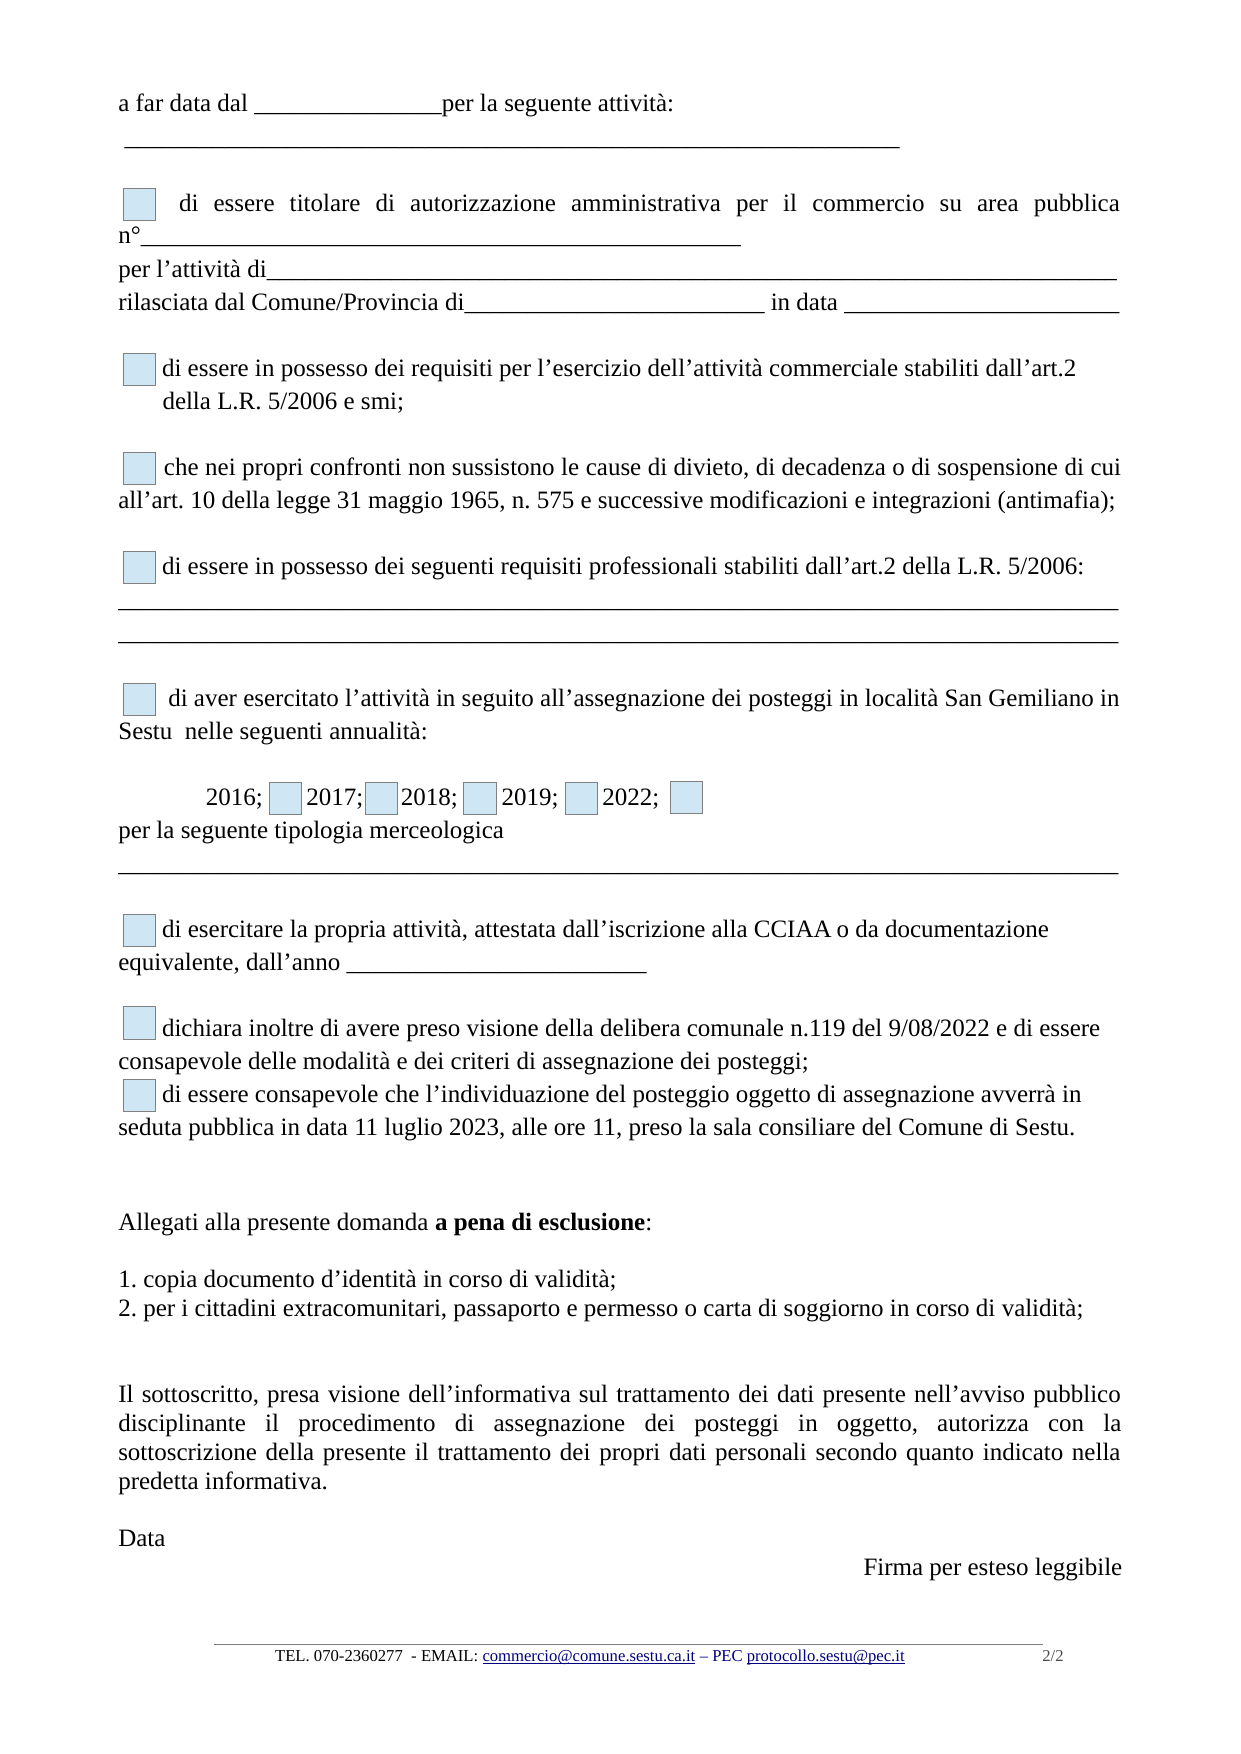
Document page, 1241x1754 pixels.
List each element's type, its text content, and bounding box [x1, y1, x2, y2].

text rilasciata dal Comune/Provincia di________________________ in data ______________________ [118, 287, 1122, 315]
text di essere in possesso dei seguenti requisiti professionali stabiliti dall’art.2 della L.R. 5/2006: [156, 551, 1122, 579]
text 2022; [598, 782, 670, 811]
text 2019; [497, 782, 565, 811]
text Il sottoscritto, presa visione dell’informativa sul trattamento dei dati presente nell’avviso pubblico disciplinante il procedimento di assegnazione dei posteggi in oggetto, autorizza con la sottoscrizione della presente il trattamento dei propri dati personali secondo quanto indicato nella predetta informativa. [118, 1379, 1122, 1494]
text 2017; [302, 782, 365, 811]
text 2018; [398, 782, 463, 811]
text ________________________________________________________________________________ [118, 584, 1122, 613]
text di aver esercitato l’attività in seguito all’assegnazione dei posteggi in località San Gemiliano in Sestu nelle seguenti annualità: [118, 683, 1122, 745]
text per la seguente tipologia merceologica [118, 815, 1122, 844]
text di esercitare la propria attività, attestata dall’iscrizione alla CCIAA o da documentazione equivalente, dall’anno ________________________ [118, 914, 1122, 976]
text ________________________________________________________________________________ [118, 617, 1122, 646]
text che nei propri confronti non sussistono le cause di divieto, di decadenza o di sospensione di cui all’art. 10 della legge 31 maggio 1965, n. 575 e successive modificazioni e integrazioni (antimafia); [118, 452, 1122, 513]
text Data [118, 1523, 1122, 1552]
text [703, 782, 1122, 811]
text Firma per esteso leggibile [118, 1552, 1122, 1581]
text ________________________________________________________________________________ [118, 848, 1122, 877]
text per l’attività di____________________________________________________________________ [118, 254, 1122, 282]
text dichiara inoltre di avere preso visione della delibera comunale n.119 del 9/08/2022 e di essere consapevole delle modalità e dei criteri di assegnazione dei posteggi; [118, 1013, 1122, 1075]
text 2016; [118, 782, 269, 811]
text Allegati alla presente domanda a pena di esclusione: [118, 1207, 1122, 1236]
text di essere titolare di autorizzazione amministrativa per il commercio su area pubblica n°________________________________________________ [118, 188, 1122, 249]
text a far data dal _______________per la seguente attività: [118, 88, 1122, 117]
text ______________________________________________________________ [118, 122, 1122, 150]
text 1. copia documento d’identità in corso di validità; [118, 1264, 1122, 1293]
text di essere consapevole che l’individuazione del posteggio oggetto di assegnazione avverrà in seduta pubblica in data 11 luglio 2023, alle ore 11, preso la sala consiliare del Comune di Sestu. [118, 1079, 1122, 1141]
text di essere in possesso dei requisiti per l’esercizio dell’attività commerciale stabiliti dall’art.2 della L.R. 5/2006 e smi; [118, 353, 1122, 414]
text 2. per i cittadini extracomunitari, passaporto e permesso o carta di soggiorno in corso di validità; [118, 1293, 1122, 1322]
